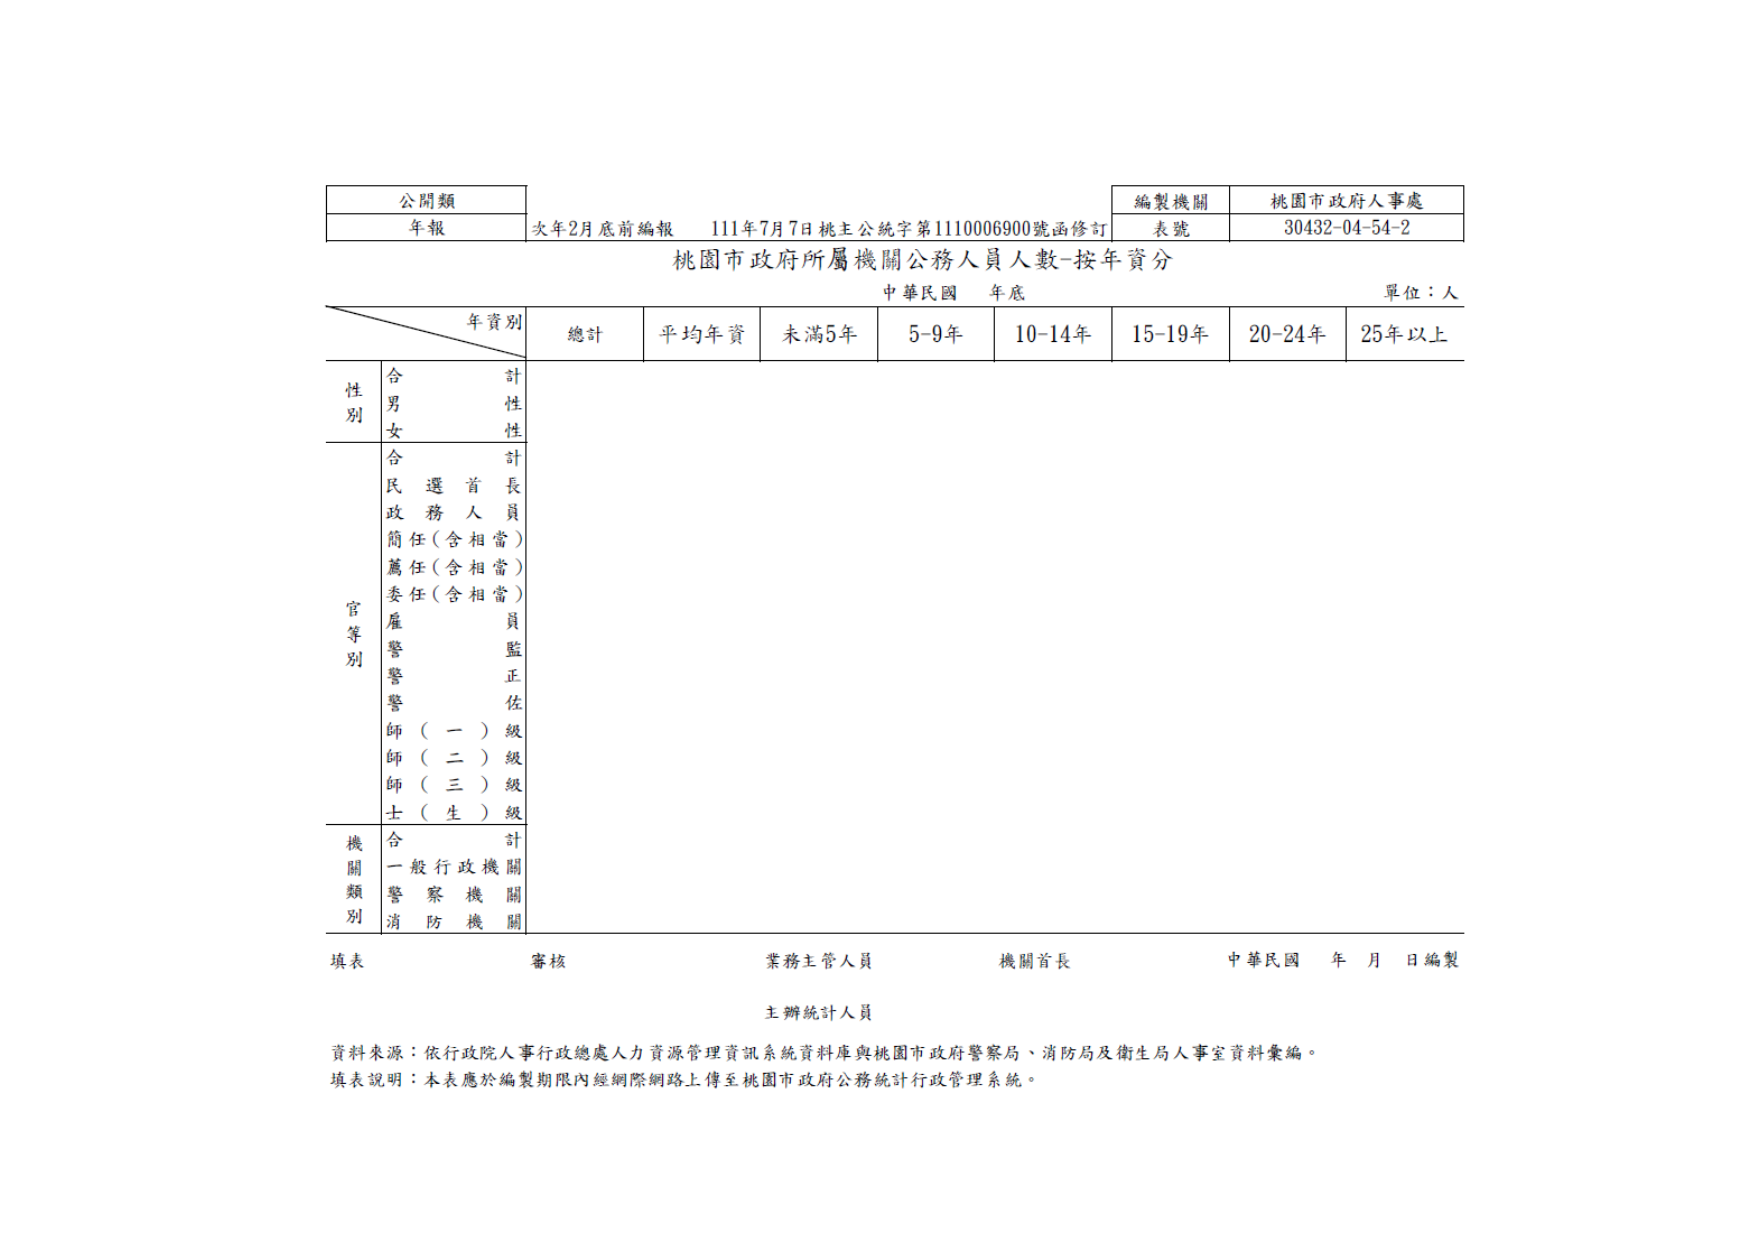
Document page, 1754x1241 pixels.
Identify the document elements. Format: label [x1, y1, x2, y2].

picture [317, 183, 1470, 1093]
